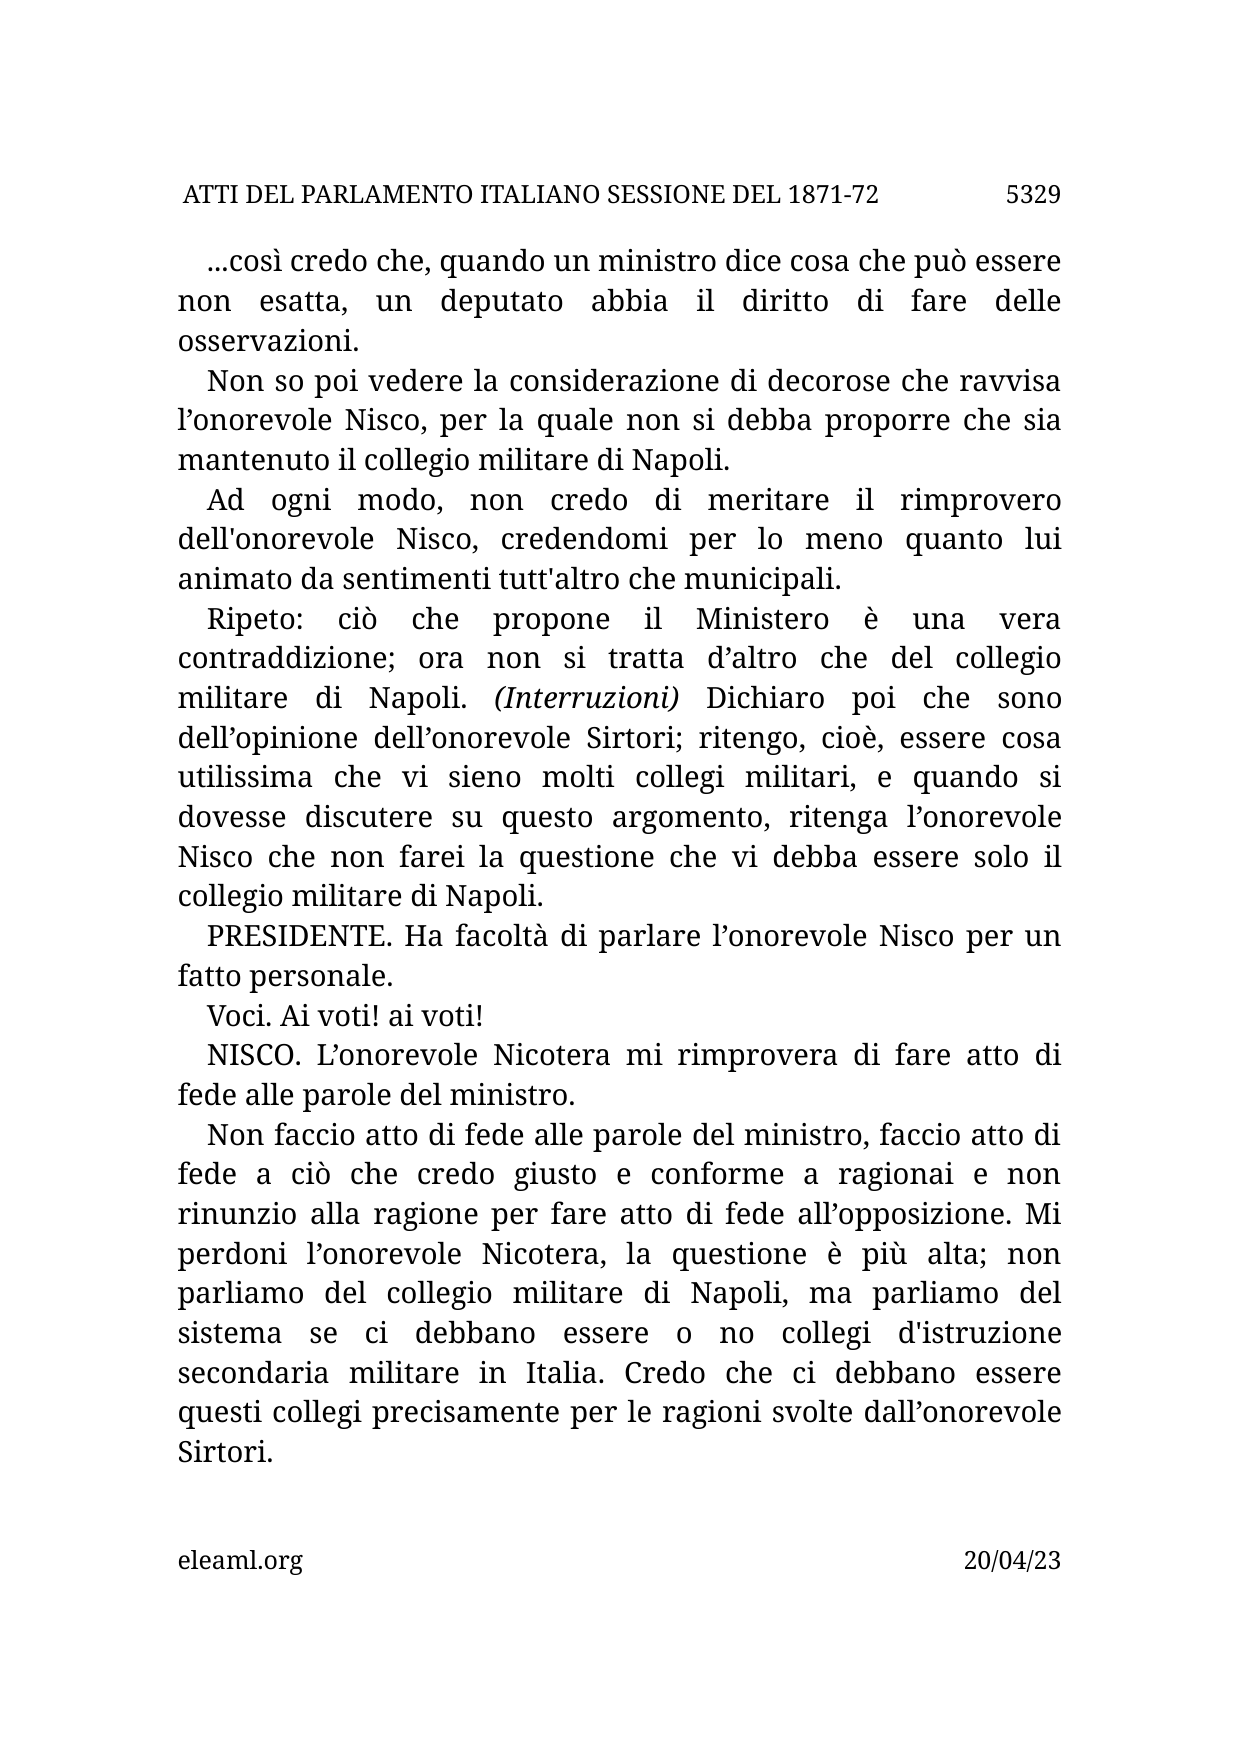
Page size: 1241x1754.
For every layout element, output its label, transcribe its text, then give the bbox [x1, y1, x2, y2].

text ...così credo che, quando un ministro dice cosa che può essere non esatta, un deputato abbia il diritto di fare delle osservazioni. [177, 241, 1063, 360]
text Ripeto: ciò che propone il Ministero è una vera contraddizione; ora non si tratta d’altro che del collegio militare di Napoli. (Interruzioni) Dichiaro poi che sono dell’opinione dell’onorevole Sirtori; ritengo, cioè, essere cosa utilissima che vi sieno molti collegi militari, e quando si dovesse discutere su questo argomento, ritenga l’onorevole Nisco che non farei la questione che vi debba essere solo il collegio militare di Napoli. [177, 598, 1063, 915]
text Voci. Ai voti! ai voti! [177, 995, 1063, 1034]
text NISCO. L’onorevole Nicotera mi rimprovera di fare atto di fede alle parole del ministro. [177, 1034, 1063, 1114]
text Non so poi vedere la considerazione di decorose che ravvisa l’onorevole Nisco, per la quale non si debba proporre che sia mantenuto il collegio militare di Napoli. [177, 360, 1063, 479]
text Ad ogni modo, non credo di meritare il rimprovero dell'onorevole Nisco, credendomi per lo meno quanto lui animato da sentimenti tutt'altro che municipali. [177, 479, 1063, 598]
text PRESIDENTE. Ha facoltà di parlare l’onorevole Nisco per un fatto personale. [177, 915, 1063, 995]
text Non faccio atto di fede alle parole del ministro, faccio atto di fede a ciò che credo giusto e conforme a ragionai e non rinunzio alla ragione per fare atto di fede all’opposizione. Mi perdoni l’onorevole Nicotera, la questione è più alta; non parliamo del collegio militare di Napoli, ma parliamo del sistema se ci debbano essere o no collegi d'istruzione secondaria militare in Italia. Credo che ci debbano essere questi collegi precisamente per le ragioni svolte dall’onorevole Sirtori. [177, 1114, 1063, 1471]
